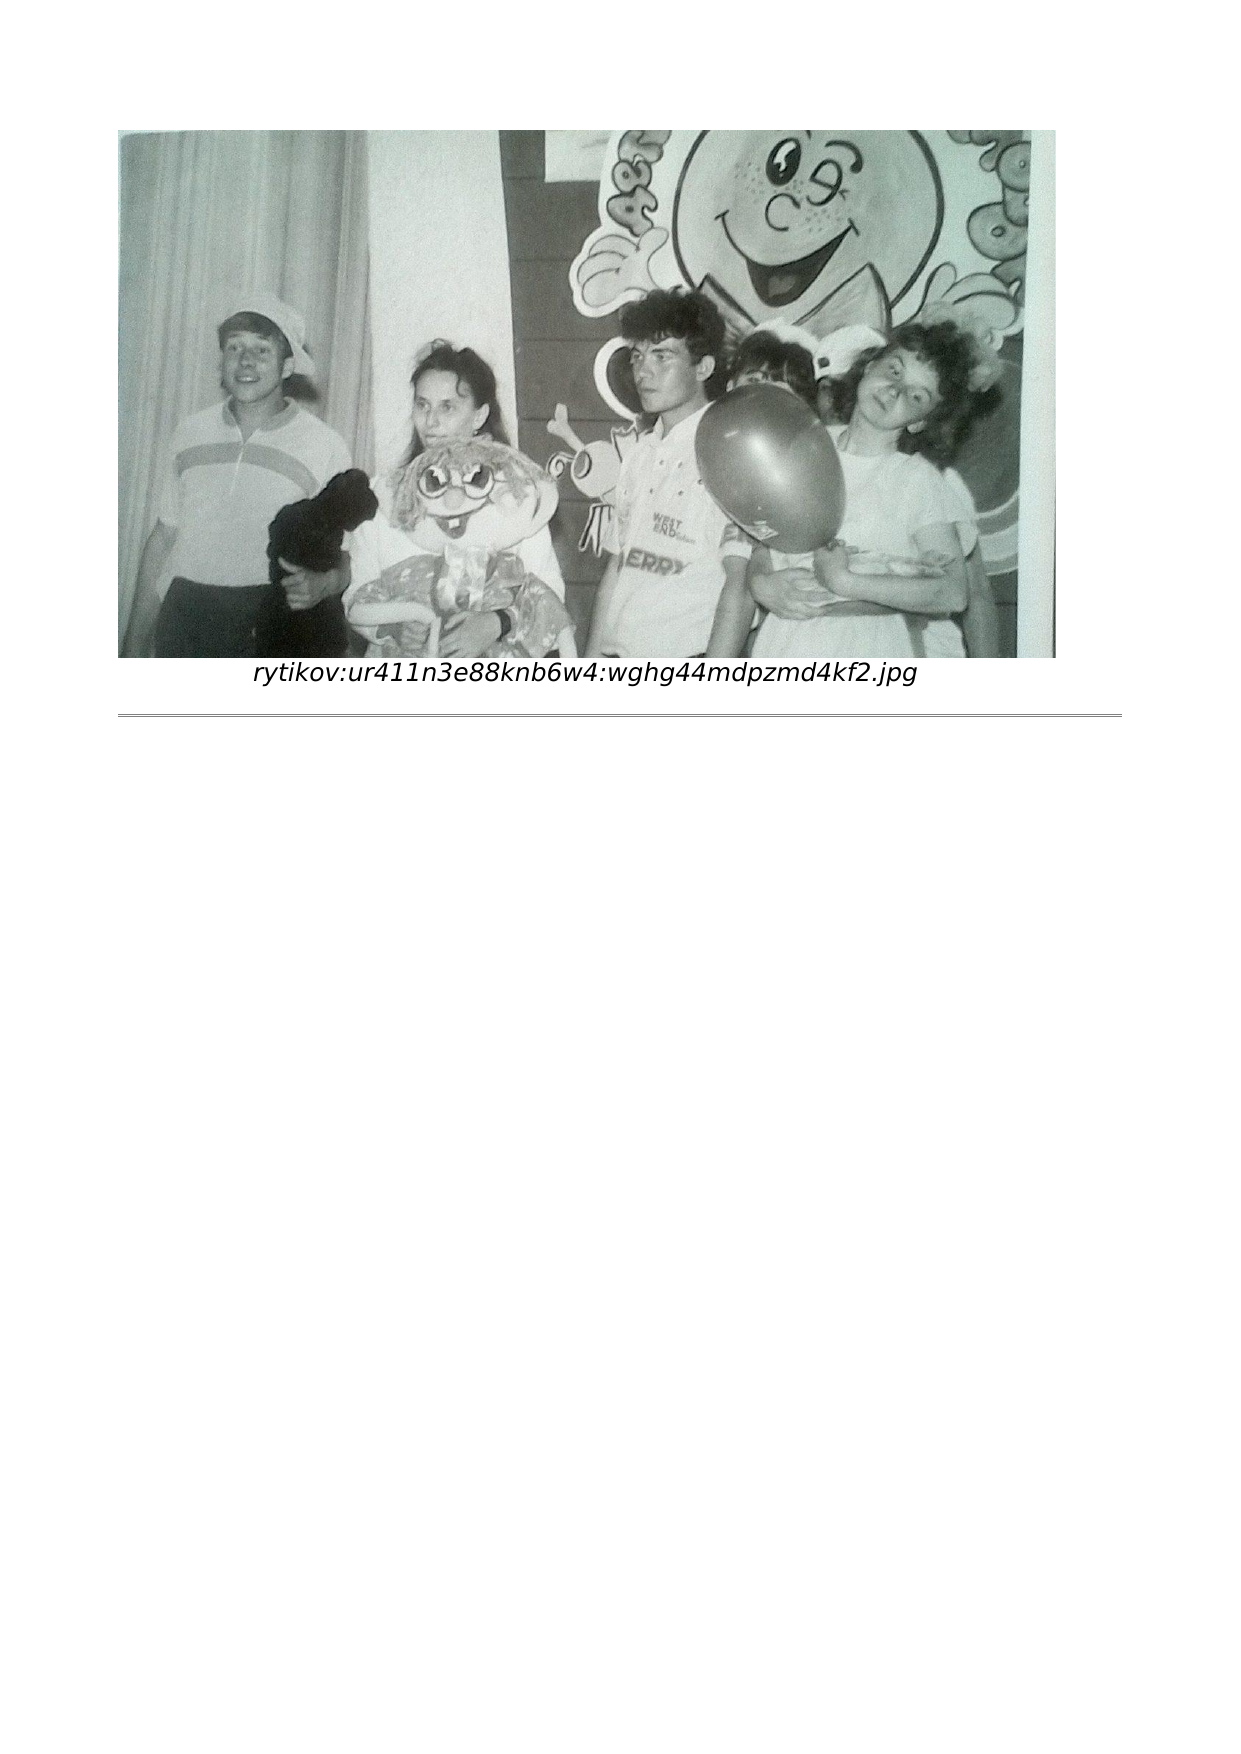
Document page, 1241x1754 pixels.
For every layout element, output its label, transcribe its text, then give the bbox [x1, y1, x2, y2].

picture [118, 130, 1056, 658]
text rytikov:ur411n3e88knb6w4:wghg44mdpzmd4kf2.jpg [118, 658, 1056, 687]
